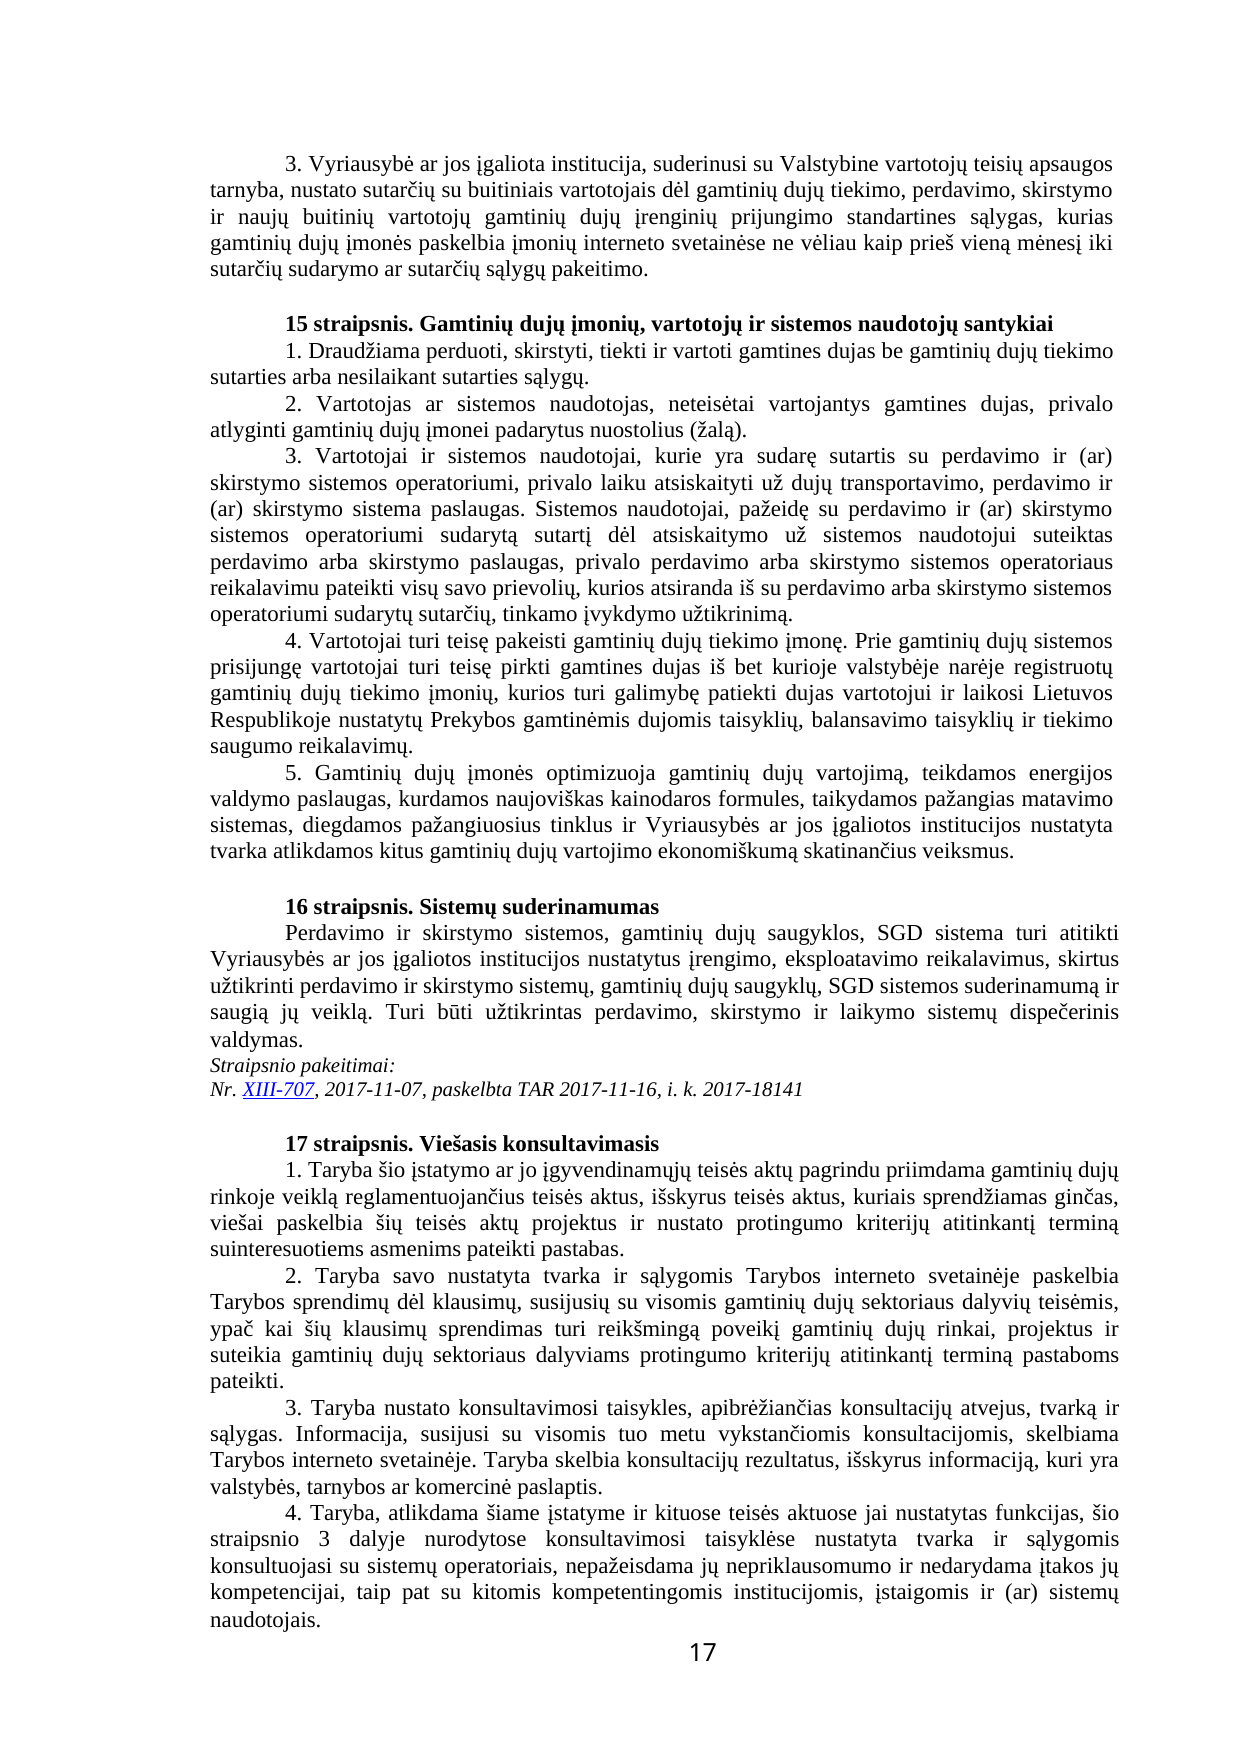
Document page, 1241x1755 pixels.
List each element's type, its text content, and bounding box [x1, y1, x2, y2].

text 1. Draudžiama perduoti, skirstyti, tiekti ir vartoti gamtines dujas be gamtinių dujų tiekimo sutarties arba nesilaikant sutarties sąlygų. [210, 337, 1114, 389]
text 1. Taryba šio įstatymo ar jo įgyvendinamųjų teisės aktų pagrindu priimdama gamtinių dujų rinkoje veiklą reglamentuojančius teisės aktus, išskyrus teisės aktus, kuriais sprendžiamas ginčas, viešai paskelbia šių teisės aktų projektus ir nustato protingumo kriterijų atitinkantį terminą suinteresuotiems asmenims pateikti pastabas. [210, 1156, 1120, 1262]
text 3. Vyriausybė ar jos įgaliota institucija, suderinusi su Valstybine vartotojų teisių apsaugos tarnyba, nustato sutarčių su buitiniais vartotojais dėl gamtinių dujų tiekimo, perdavimo, skirstymo ir naujų buitinių vartotojų gamtinių dujų įrenginių prijungimo standartines sąlygas, kurias gamtinių dujų įmonės paskelbia įmonių interneto svetainėse ne vėliau kaip prieš vieną mėnesį iki sutarčių sudarymo ar sutarčių sąlygų pakeitimo. [210, 150, 1114, 282]
text Nr. XIII-707, 2017-11-07, paskelbta TAR 2017-11-16, i. k. 2017-18141 [210, 1077, 1120, 1101]
text 2. Vartotojas ar sistemos naudotojas, neteisėtai vartojantys gamtines dujas, privalo atlyginti gamtinių dujų įmonei padarytus nuostolius (žalą). [210, 389, 1114, 442]
text 4. Taryba, atlikdama šiame įstatyme ir kituose teisės aktuose jai nustatytas funkcijas, šio straipsnio 3 dalyje nurodytose konsultavimosi taisyklėse nustatyta tvarka ir sąlygomis konsultuojasi su sistemų operatoriais, nepažeisdama jų nepriklausomumo ir nedarydama įtakos jų kompetencijai, taip pat su kitomis kompetentingomis institucijomis, įstaigomis ir (ar) sistemų naudotojais. [210, 1499, 1120, 1633]
text 5. Gamtinių dujų įmonės optimizuoja gamtinių dujų vartojimą, teikdamos energijos valdymo paslaugas, kurdamos naujoviškas kainodaros formules, taikydamos pažangias matavimo sistemas, diegdamos pažangiuosius tinklus ir Vyriausybės ar jos įgaliotos institucijos nustatyta tvarka atlikdamos kitus gamtinių dujų vartojimo ekonomiškumą skatinančius veiksmus. [210, 758, 1114, 864]
text 3. Vartotojai ir sistemos naudotojai, kurie yra sudarę sutartis su perdavimo ir (ar) skirstymo sistemos operatoriumi, privalo laiku atsiskaityti už dujų transportavimo, perdavimo ir (ar) skirstymo sistema paslaugas. Sistemos naudotojai, pažeidę su perdavimo ir (ar) skirstymo sistemos operatoriumi sudarytą sutartį dėl atsiskaitymo už sistemos naudotojui suteiktas perdavimo arba skirstymo paslaugas, privalo perdavimo arba skirstymo sistemos operatoriaus reikalavimu pateikti visų savo prievolių, kurios atsiranda iš su perdavimo arba skirstymo sistemos operatoriumi sudarytų sutarčių, tinkamo įvykdymo užtikrinimą. [210, 442, 1114, 627]
text 3. Taryba nustato konsultavimosi taisykles, apibrėžiančias konsultacijų atvejus, tvarką ir sąlygas. Informacija, susijusi su visomis tuo metu vykstančiomis konsultacijomis, skelbiama Tarybos interneto svetainėje. Taryba skelbia konsultacijų rezultatus, išskyrus informaciją, kuri yra valstybės, tarnybos ar komercinė paslaptis. [210, 1394, 1120, 1499]
text 2. Taryba savo nustatyta tvarka ir sąlygomis Tarybos interneto svetainėje paskelbia Tarybos sprendimų dėl klausimų, susijusių su visomis gamtinių dujų sektoriaus dalyvių teisėmis, ypač kai šių klausimų sprendimas turi reikšmingą poveikį gamtinių dujų rinkai, projektus ir suteikia gamtinių dujų sektoriaus dalyviams protingumo kriterijų atitinkantį terminą pastaboms pateikti. [210, 1262, 1120, 1394]
text 4. Vartotojai turi teisę pakeisti gamtinių dujų tiekimo įmonę. Prie gamtinių dujų sistemos prisijungę vartotojai turi teisę pirkti gamtines dujas iš bet kurioje valstybėje narėje registruotų gamtinių dujų tiekimo įmonių, kurios turi galimybę patiekti dujas vartotojui ir laikosi Lietuvos Respublikoje nustatytų Prekybos gamtinėmis dujomis taisyklių, balansavimo taisyklių ir tiekimo saugumo reikalavimų. [210, 627, 1114, 758]
text Perdavimo ir skirstymo sistemos, gamtinių dujų saugyklos, SGD sistema turi atitikti Vyriausybės ar jos įgaliotos institucijos nustatytus įrengimo, eksploatavimo reikalavimus, skirtus užtikrinti perdavimo ir skirstymo sistemų, gamtinių dujų saugyklų, SGD sistemos suderinamumą ir saugią jų veiklą. Turi būti užtikrintas perdavimo, skirstymo ir laikymo sistemų dispečerinis valdymas. [210, 919, 1120, 1053]
text 15 straipsnis. Gamtinių dujų įmonių, vartotojų ir sistemos naudotojų santykiai [285, 311, 1114, 337]
text 17 straipsnis. Viešasis konsultavimasis [210, 1130, 1120, 1156]
text 16 straipsnis. Sistemų suderinamumas [210, 893, 1120, 919]
text Straipsnio pakeitimai: [210, 1053, 1120, 1077]
